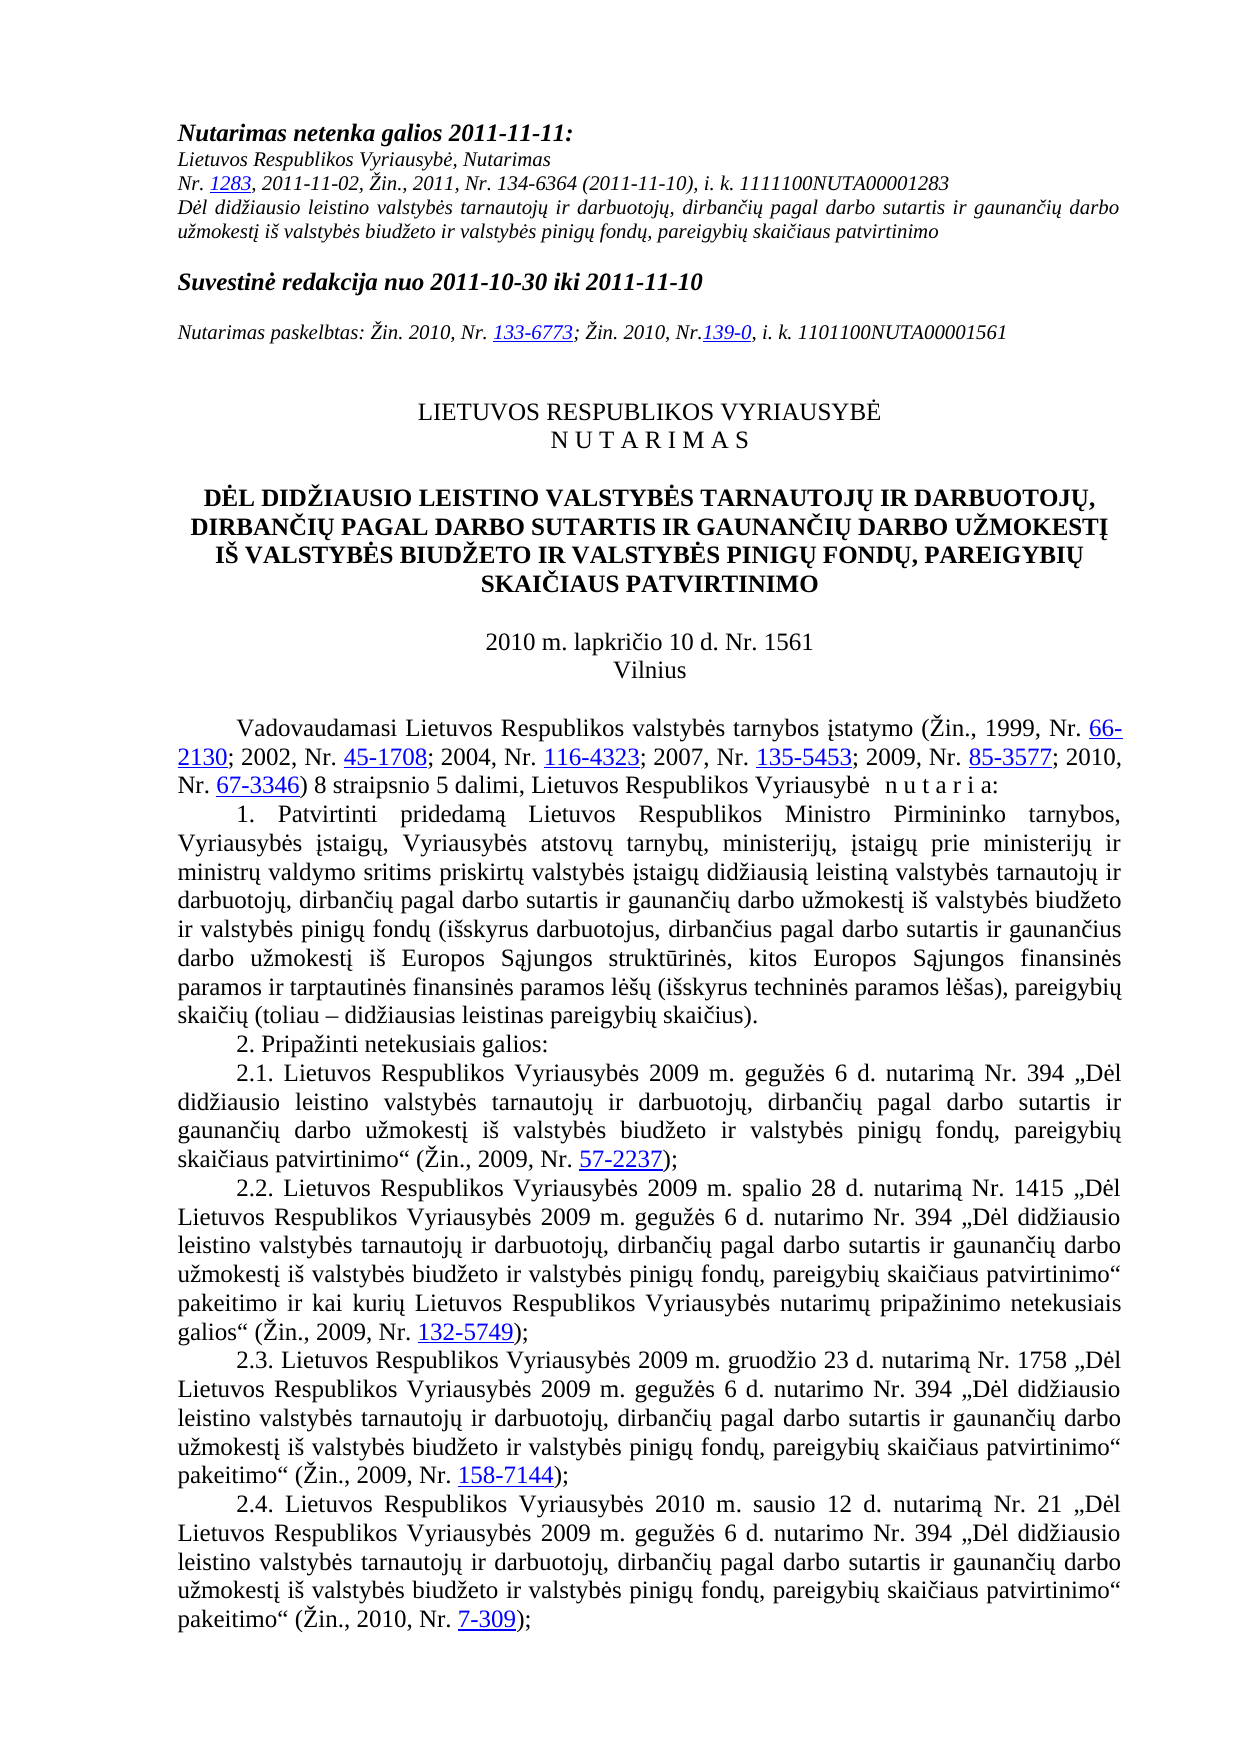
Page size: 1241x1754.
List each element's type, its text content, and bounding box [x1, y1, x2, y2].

text Vilnius [177, 656, 1122, 684]
text DĖL DIDŽIAUSIO LEISTINO VALSTYBĖS TARNAUTOJŲ IR DARBUOTOJŲ, DIRBANČIŲ PAGAL DARBO SUTARTIS IR GAUNANČIŲ DARBO UŽMOKESTĮ IŠ VALSTYBĖS BIUDŽETO IR VALSTYBĖS PINIGŲ FONDŲ, PAREIGYBIŲ SKAIČIAUS PATVIRTINIMO [177, 483, 1122, 598]
text 2. Pripažinti netekusiais galios: [177, 1029, 1122, 1058]
text Vadovaudamasi Lietuvos Respublikos valstybės tarnybos įstatymo (Žin., 1999, Nr. 66-2130; 2002, Nr. 45-1708; 2004, Nr. 116-4323; 2007, Nr. 135-5453; 2009, Nr. 85-3577; 2010, Nr. 67-3346) 8 straipsnio 5 dalimi, Lietuvos Respublikos Vyriausybė nutaria: [177, 713, 1122, 799]
text 2.1. Lietuvos Respublikos Vyriausybės 2009 m. gegužės 6 d. nutarimą Nr. 394 „Dėl didžiausio leistino valstybės tarnautojų ir darbuotojų, dirbančių pagal darbo sutartis ir gaunančių darbo užmokestį iš valstybės biudžeto ir valstybės pinigų fondų, pareigybių skaičiaus patvirtinimo“ (Žin., 2009, Nr. 57-2237); [177, 1058, 1122, 1173]
text 2.3. Lietuvos Respublikos Vyriausybės 2009 m. gruodžio 23 d. nutarimą Nr. 1758 „Dėl Lietuvos Respublikos Vyriausybės 2009 m. gegužės 6 d. nutarimo Nr. 394 „Dėl didžiausio leistino valstybės tarnautojų ir darbuotojų, dirbančių pagal darbo sutartis ir gaunančių darbo užmokestį iš valstybės biudžeto ir valstybės pinigų fondų, pareigybių skaičiaus patvirtinimo“ pakeitimo“ (Žin., 2009, Nr. 158-7144); [177, 1346, 1122, 1489]
text Nutarimas netenka galios 2011-11-11: [177, 118, 1122, 147]
text Dėl didžiausio leistino valstybės tarnautojų ir darbuotojų, dirbančių pagal darbo sutartis ir gaunančių darbo užmokestį iš valstybės biudžeto ir valstybės pinigų fondų, pareigybių skaičiaus patvirtinimo [177, 195, 1122, 243]
text Suvestinė redakcija nuo 2011-10-30 iki 2011-11-10 [177, 267, 1122, 296]
text Lietuvos Respublikos Vyriausybė [177, 397, 1122, 426]
text 2.4. Lietuvos Respublikos Vyriausybės 2010 m. sausio 12 d. nutarimą Nr. 21 „Dėl Lietuvos Respublikos Vyriausybės 2009 m. gegužės 6 d. nutarimo Nr. 394 „Dėl didžiausio leistino valstybės tarnautojų ir darbuotojų, dirbančių pagal darbo sutartis ir gaunančių darbo užmokestį iš valstybės biudžeto ir valstybės pinigų fondų, pareigybių skaičiaus patvirtinimo“ pakeitimo“ (Žin., 2010, Nr. 7-309); [177, 1489, 1122, 1633]
text NUTARIMAS [177, 426, 1122, 454]
text Lietuvos Respublikos Vyriausybė, Nutarimas [177, 147, 1122, 171]
text 1. Patvirtinti pridedamą Lietuvos Respublikos Ministro Pirmininko tarnybos, Vyriausybės įstaigų, Vyriausybės atstovų tarnybų, ministerijų, įstaigų prie ministerijų ir ministrų valdymo sritims priskirtų valstybės įstaigų didžiausią leistiną valstybės tarnautojų ir darbuotojų, dirbančių pagal darbo sutartis ir gaunančių darbo užmokestį iš valstybės biudžeto ir valstybės pinigų fondų (išskyrus darbuotojus, dirbančius pagal darbo sutartis ir gaunančius darbo užmokestį iš Europos Sąjungos struktūrinės, kitos Europos Sąjungos finansinės paramos ir tarptautinės finansinės paramos lėšų (išskyrus techninės paramos lėšas), pareigybių skaičių (toliau – didžiausias leistinas pareigybių skaičius). [177, 799, 1122, 1029]
text Nr. 1283, 2011-11-02, Žin., 2011, Nr. 134-6364 (2011-11-10), i. k. 1111100NUTA00001283 [177, 171, 1122, 195]
text Nutarimas paskelbtas: Žin. 2010, Nr. 133-6773; Žin. 2010, Nr.139-0, i. k. 1101100NUTA00001561 [177, 320, 1122, 344]
text 2.2. Lietuvos Respublikos Vyriausybės 2009 m. spalio 28 d. nutarimą Nr. 1415 „Dėl Lietuvos Respublikos Vyriausybės 2009 m. gegužės 6 d. nutarimo Nr. 394 „Dėl didžiausio leistino valstybės tarnautojų ir darbuotojų, dirbančių pagal darbo sutartis ir gaunančių darbo užmokestį iš valstybės biudžeto ir valstybės pinigų fondų, pareigybių skaičiaus patvirtinimo“ pakeitimo ir kai kurių Lietuvos Respublikos Vyriausybės nutarimų pripažinimo netekusiais galios“ (Žin., 2009, Nr. 132-5749); [177, 1173, 1122, 1346]
text 2010 m. lapkričio 10 d. Nr. 1561 [177, 627, 1122, 656]
